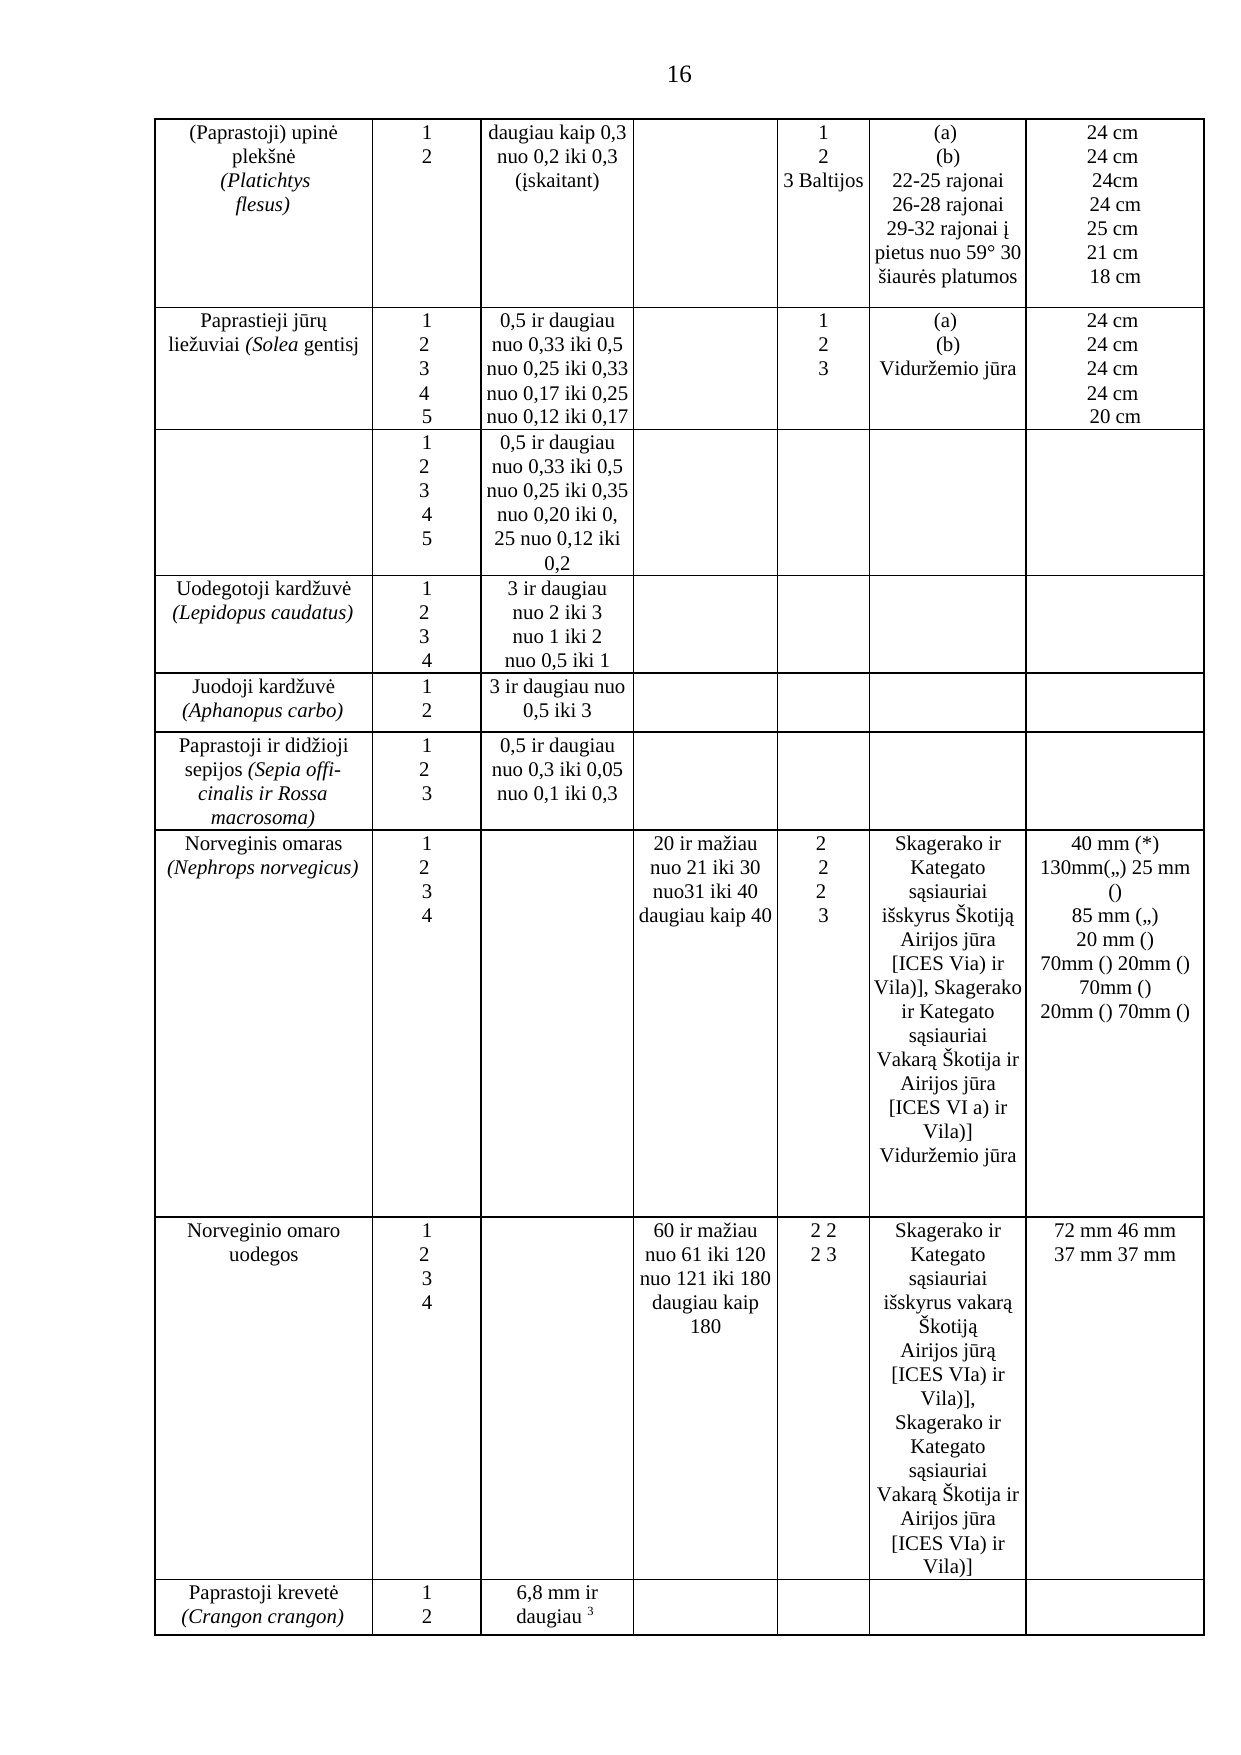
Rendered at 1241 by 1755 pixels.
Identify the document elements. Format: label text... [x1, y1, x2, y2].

table_cell 1 2 3 Baltijos [778, 120, 869, 307]
table_cell [634, 308, 777, 428]
table_cell [778, 674, 869, 731]
table_cell 0,5 ir daugiau nuo 0,3 iki 0,05 nuo 0,1 iki 0,3 [482, 733, 633, 829]
table_cell [634, 120, 777, 307]
table_cell 1 2 3 4 5 [373, 430, 480, 574]
table_cell Skagerako ir Kategato sąsiauriai išskyrus Škotiją Airijos jūra [ICES Via) ir Vila)], Skagerako ir Kategato sąsiauriai Vakarą Škotija ir Airijos jūra [ICES VI a) ir Vila)] Viduržemio jūra [870, 831, 1025, 1216]
table_cell daugiau kaip 0,3 nuo 0,2 iki 0,3 (įskaitant) [482, 120, 633, 307]
table_cell [778, 733, 869, 829]
table_cell [1027, 1580, 1203, 1634]
table_cell 40 mm (*) 130mm(„) 25 mm () 85 mm („) 20 mm () 70mm () 20mm () 70mm () 20mm () 70mm () [1027, 831, 1203, 1216]
table_cell [778, 1580, 869, 1634]
table_cell 24 cm 24 cm 24cm 24 cm 25 cm 21 cm 18 cm [1027, 120, 1203, 307]
table_cell 2 2 2 3 [778, 831, 869, 1216]
table_cell [778, 430, 869, 574]
table_cell Norveginis omaras (Nephrops norvegicus) [156, 831, 372, 1216]
table_cell 1 2 3 4 [373, 576, 377, 672]
table_cell [778, 576, 869, 672]
table_cell [1027, 733, 1203, 829]
table_cell 1 2 3 4 [373, 831, 480, 1216]
table_cell [634, 1580, 777, 1634]
table_cell [1027, 576, 1203, 672]
table_cell 3 ir daugiau nuo 0,5 iki 3 [482, 674, 633, 731]
table_cell [870, 1580, 1025, 1634]
table_cell 1 2 3 4 [373, 1218, 480, 1578]
table_cell [1027, 430, 1203, 574]
table_cell [634, 733, 777, 829]
table_cell [870, 674, 1025, 731]
table_cell Paprastoji krevetė (Crangon crangon) [156, 1580, 372, 1634]
table_cell [1027, 674, 1203, 731]
table_cell 2 2 2 3 [778, 1218, 869, 1578]
table_cell 1 2 3 [373, 733, 480, 829]
table_cell Norveginio omaro uodegos [156, 1218, 372, 1578]
table_cell (Paprastoji) upinė plekšnė (Platichtys flesus) [156, 120, 372, 307]
table_cell 1 2 3 [778, 308, 869, 428]
table_cell [482, 831, 633, 1216]
table_cell 1 2 3 4 5 [373, 308, 377, 428]
table_cell 1 2 [373, 674, 480, 731]
table_cell 1 2 [373, 1580, 480, 1634]
table_cell [870, 733, 1025, 829]
table_cell [634, 576, 777, 672]
table_cell [634, 674, 777, 731]
table_cell [870, 576, 1025, 672]
table_cell Uodegotoji kardžuvė (Lepidopus caudatus) [156, 576, 372, 672]
table_cell Juodoji kardžuvė (Aphanopus carbo) [156, 674, 372, 731]
table_cell 72 mm 46 mm 37 mm 37 mm [1027, 1218, 1203, 1578]
table_cell (a) (b) 22-25 rajonai 26-28 rajonai 29-32 rajonai į pietus nuo 59° 30 šiaurės platumos [870, 120, 1025, 307]
table_cell (a) (b) Viduržemio jūra [870, 308, 1025, 428]
table_cell [870, 430, 1025, 574]
table_cell [156, 430, 372, 574]
table_cell 20 ir mažiau nuo 21 iki 30 nuo31 iki 40 daugiau kaip 40 [634, 831, 777, 1216]
table_cell 6,8 mm ir daugiau 3 6,5 mm ir daugiau [482, 1580, 633, 1634]
table_cell Paprastieji jūrų liežuviai (Solea gentisj [156, 308, 372, 428]
table_cell [482, 1218, 633, 1578]
table_cell 1 2 [373, 120, 480, 307]
table_cell [634, 430, 777, 574]
table_cell 60 ir mažiau nuo 61 iki 120 nuo 121 iki 180 daugiau kaip 180 [634, 1218, 777, 1578]
